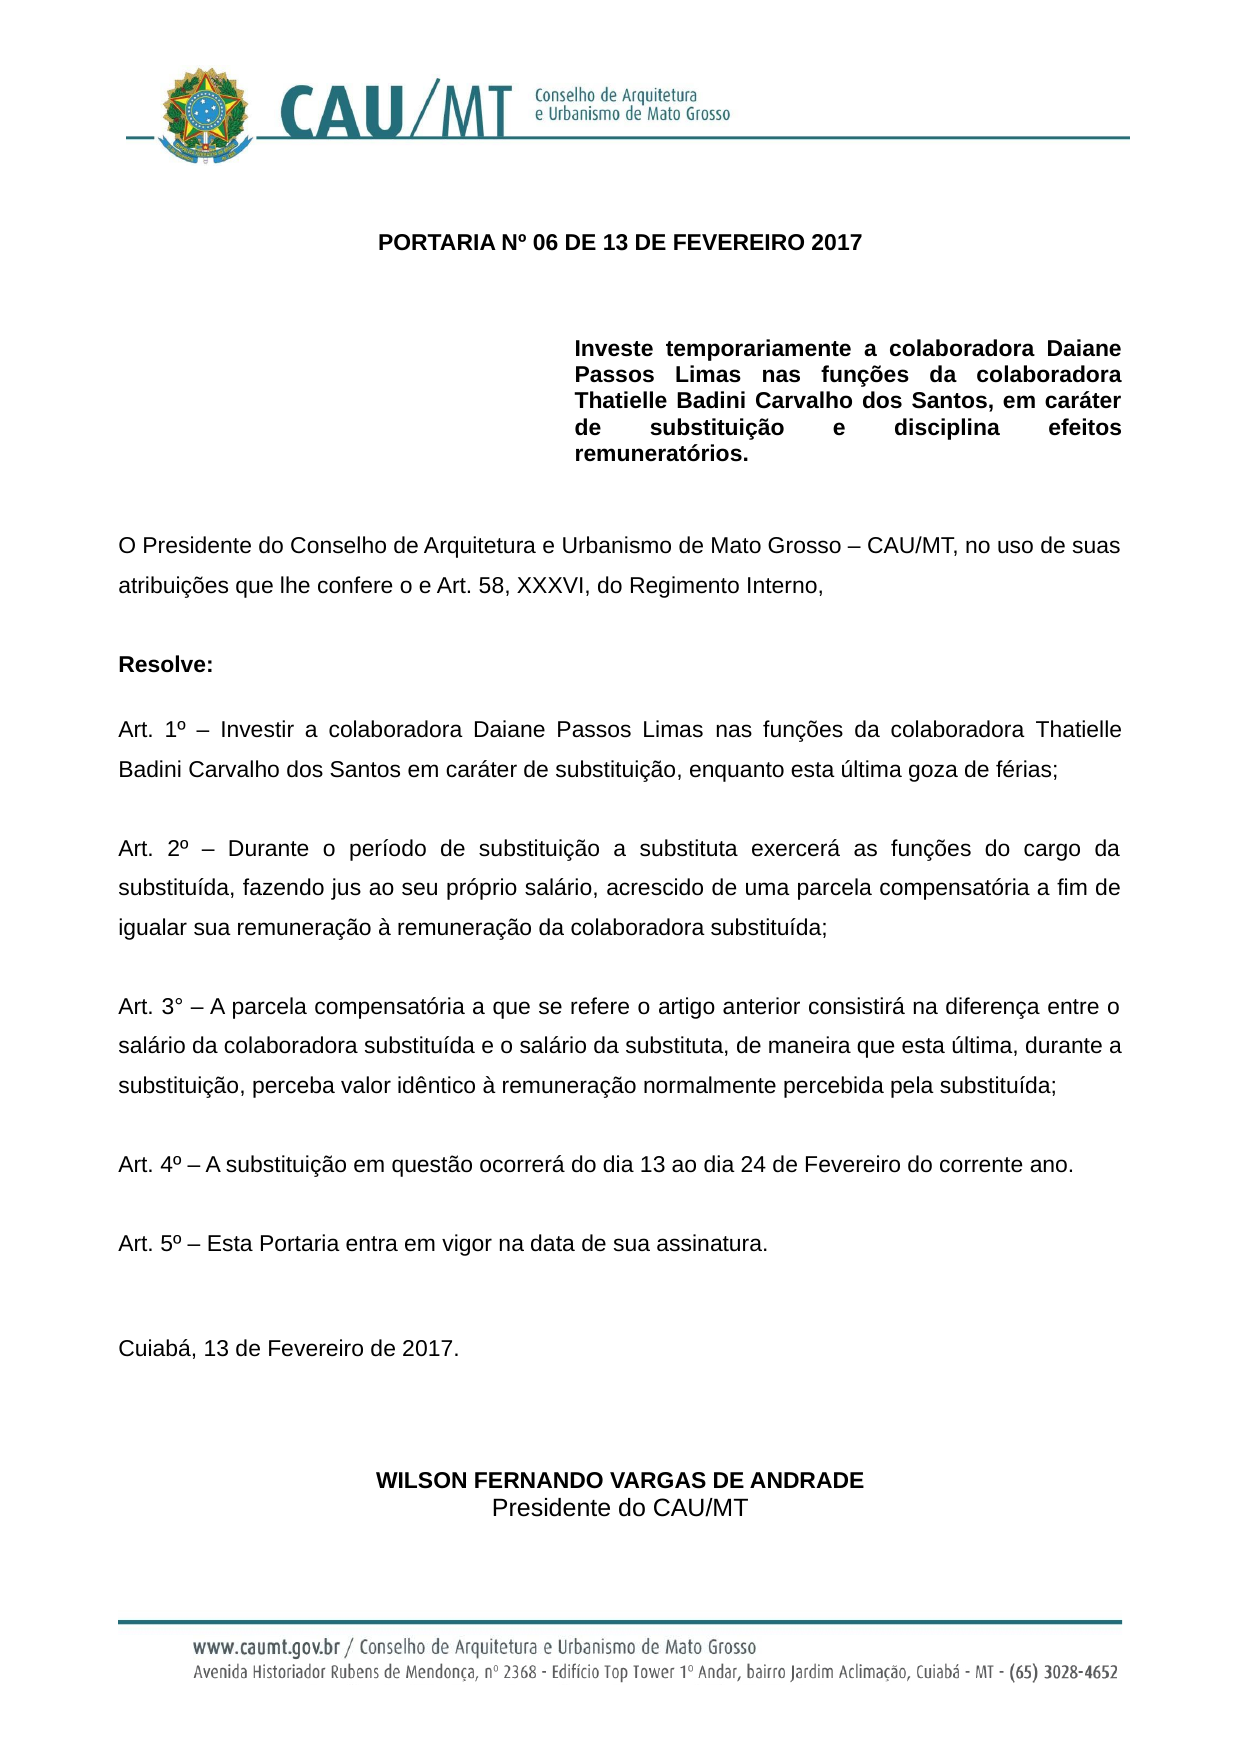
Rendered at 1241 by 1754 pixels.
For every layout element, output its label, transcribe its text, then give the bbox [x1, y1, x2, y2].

text Art. 3° – A parcela compensatória a que se refere o artigo anterior consistirá na diferença entre o salário da colaboradora substituída e o salário da substituta, de maneira que esta última, durante a substituição, perceba valor idêntico à remuneração normalmente percebida pela substituída; [118, 993, 1122, 1098]
picture [126, 65, 1130, 166]
text Presidente do CAU/MT [118, 1493, 1122, 1522]
text Art. 4º – A substituição em questão ocorrerá do dia 13 ao dia 24 de Fevereiro do corrente ano. [118, 1151, 1122, 1177]
text WILSON FERNANDO VARGAS DE ANDRADE [118, 1467, 1122, 1493]
text Art. 2º – Durante o período de substituição a substituta exercerá as funções do cargo da substituída, fazendo jus ao seu próprio salário, acrescido de uma parcela compensatória a fim de igualar sua remuneração à remuneração da colaboradora substituída; [118, 835, 1122, 940]
text PORTARIA Nº 06 DE 13 DE FEVEREIRO 2017 [118, 229, 1122, 255]
picture [118, 1610, 1123, 1695]
text Art. 5º – Esta Portaria entra em vigor na data de sua assinatura. [118, 1229, 1122, 1256]
text Cuiabá, 13 de Fevereiro de 2017. [118, 1335, 1122, 1361]
text O Presidente do Conselho de Arquitetura e Urbanismo de Mato Grosso – CAU/MT, no uso de suas atribuições que lhe confere o e Art. 58, XXXVI, do Regimento Interno, [118, 532, 1122, 598]
text Art. 1º – Investir a colaboradora Daiane Passos Limas nas funções da colaboradora Thatielle Badini Carvalho dos Santos em caráter de substituição, enquanto esta última goza de férias; [118, 716, 1122, 782]
text Investe temporariamente a colaboradora Daiane Passos Limas nas funções da colaboradora Thatielle Badini Carvalho dos Santos, em caráter de substituição e disciplina efeitos remuneratórios. [574, 334, 1122, 466]
text Resolve: [118, 651, 1122, 677]
